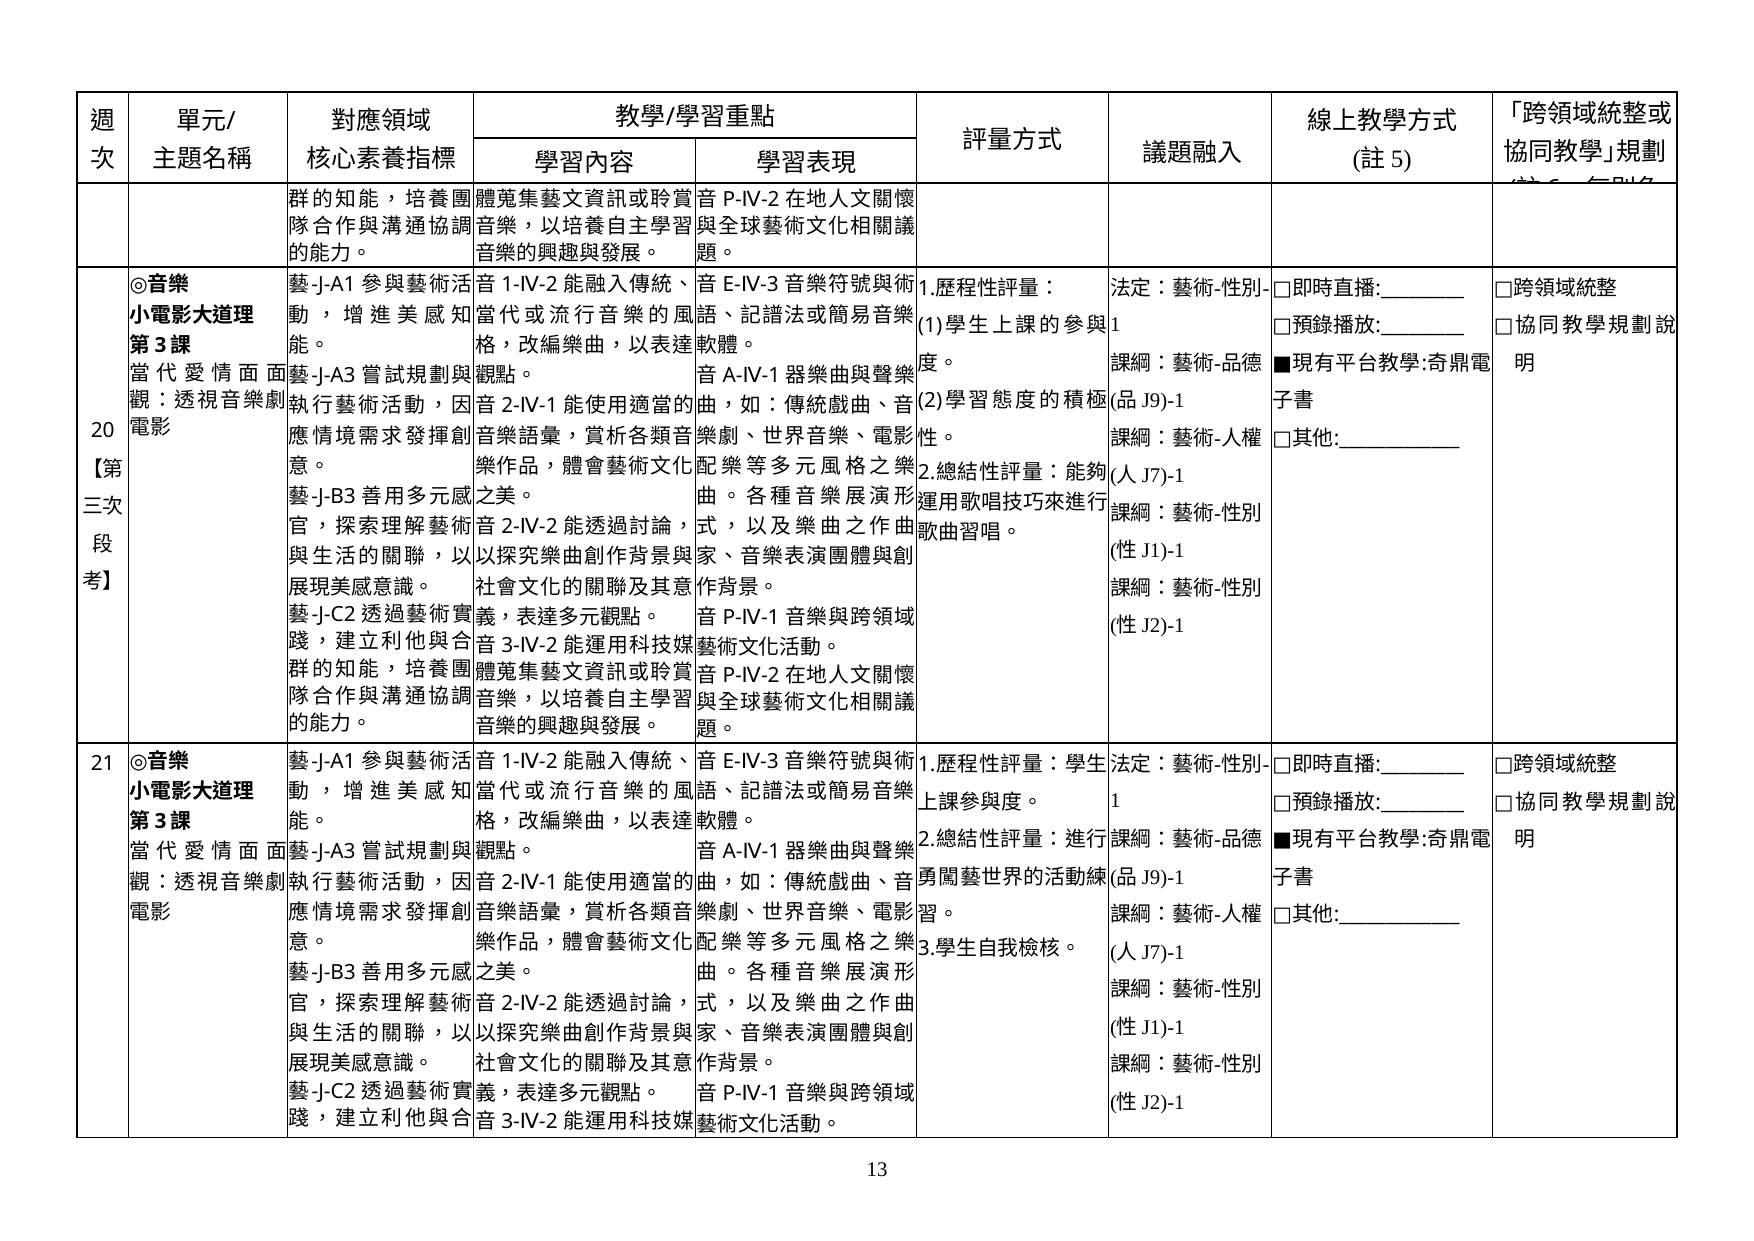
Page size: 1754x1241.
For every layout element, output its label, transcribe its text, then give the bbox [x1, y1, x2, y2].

table_cell [1109, 184, 1271, 266]
table_cell □即時直播:_________ □預錄播放:_________ ■現有平台教學:奇鼎電子書 □其他:_____________ [1272, 744, 1492, 1137]
table_cell [78, 184, 128, 266]
table_header 對應領域 核心素養指標 [288, 93, 473, 182]
table_header 教學/學習重點 [474, 93, 916, 137]
table_header 週次 [78, 93, 128, 182]
table_cell [1272, 184, 1492, 266]
table_header 單元/ 主題名稱 [129, 93, 287, 182]
table_cell □即時直播:_________ □預錄播放:_________ ■現有平台教學:奇鼎電子書 □其他:_____________ [1272, 268, 1492, 742]
table_cell 音1-Ⅳ-2能融入傳統、當代或流行音樂的風格，改編樂曲，以表達觀點。 音2-Ⅳ-1能使用適當的音樂語彙，賞析各類音樂作品，體會藝術文化之美。 音2-Ⅳ-2能透過討論，以探究樂曲創作背景與社會文化的關聯及其意義，表達多元觀點。 音3-Ⅳ-2能運用科技媒 [474, 744, 695, 1137]
table_header 評量方式 [917, 93, 1108, 182]
table_cell 20 【第三次段考】 [78, 268, 128, 742]
table_cell ◎音樂 小電影大道理 第3課 當代愛情面面觀：透視音樂劇電影 [129, 268, 287, 742]
table_cell 法定：藝術-性別-1 課綱：藝術-品德(品J9)-1 課綱：藝術-人權(人J7)-1 課綱：藝術-性別(性J1)-1 課綱：藝術-性別(性J2)-1 [1109, 744, 1271, 1137]
table_cell 藝-J-A1參與藝術活動，增進美感知能。 藝-J-A3嘗試規劃與執行藝術活動，因應情境需求發揮創意。 藝-J-B3善用多元感官，探索理解藝術與生活的關聯，以展現美感意識。 藝-J-C2透過藝術實踐，建立利他與合 [288, 744, 473, 1137]
table_cell □跨領域統整 □協同教學規劃說明 [1493, 184, 1676, 266]
table_cell 群的知能，培養團隊合作與溝通協調的能力。 [288, 184, 473, 266]
table_cell □跨領域統整 □協同教學規劃說明 [1493, 268, 1676, 742]
table_cell 學習內容 [474, 139, 695, 182]
table_cell [917, 184, 1108, 266]
table_cell [129, 184, 287, 266]
table_cell ◎音樂 小電影大道理 第3課 當代愛情面面觀：透視音樂劇電影 [129, 744, 287, 1137]
table_header 「跨領域統整或 協同教學｣規劃 (註6，無則免填) [1493, 93, 1676, 182]
table_cell 音P-Ⅳ-2在地人文關懷與全球藝術文化相關議題。 [696, 184, 916, 266]
table_cell 體蒐集藝文資訊或聆賞音樂，以培養自主學習音樂的興趣與發展。 [474, 184, 695, 266]
table_cell 音1-Ⅳ-2能融入傳統、當代或流行音樂的風格，改編樂曲，以表達觀點。 音2-Ⅳ-1能使用適當的音樂語彙，賞析各類音樂作品，體會藝術文化之美。 音2-Ⅳ-2能透過討論，以探究樂曲創作背景與社會文化的關聯及其意義，表達多元觀點。 音3-Ⅳ-2能運用科技媒體蒐集藝文資訊或聆賞音樂，以培養自主學習音樂的興趣與發展。 [474, 268, 695, 742]
table_cell 法定：藝術-性別-1 課綱：藝術-品德(品J9)-1 課綱：藝術-人權(人J7)-1 課綱：藝術-性別(性J1)-1 課綱：藝術-性別(性J2)-1 [1109, 268, 1271, 742]
table_cell 學習表現 [696, 139, 916, 182]
table_header 線上教學方式 (註5) [1272, 93, 1492, 182]
table_cell 21 [78, 744, 128, 1137]
table_cell 藝-J-A1參與藝術活動，增進美感知能。 藝-J-A3嘗試規劃與執行藝術活動，因應情境需求發揮創意。 藝-J-B3善用多元感官，探索理解藝術與生活的關聯，以展現美感意識。 藝-J-C2透過藝術實踐，建立利他與合群的知能，培養團隊合作與溝通協調的能力。 [288, 268, 473, 742]
table_header 議題融入 [1109, 93, 1271, 182]
table_cell 1.歷程性評量： (1)學生上課的參與度。 (2)學習態度的積極性。 2.總結性評量：能夠運用歌唱技巧來進行歌曲習唱。 [917, 268, 1108, 742]
table_cell 音E-Ⅳ-3音樂符號與術語、記譜法或簡易音樂軟體。 音A-Ⅳ-1器樂曲與聲樂曲，如：傳統戲曲、音樂劇、世界音樂、電影配樂等多元風格之樂曲。各種音樂展演形式，以及樂曲之作曲家、音樂表演團體與創作背景。 音P-Ⅳ-1音樂與跨領域藝術文化活動。 [696, 744, 916, 1137]
table_cell □跨領域統整 □協同教學規劃說明 [1493, 744, 1676, 1137]
table_cell 1.歷程性評量：學生上課參與度。 2.總結性評量：進行勇闖藝世界的活動練習。 3.學生自我檢核。 [917, 744, 1108, 1137]
table_cell 音E-Ⅳ-3音樂符號與術語、記譜法或簡易音樂軟體。 音A-Ⅳ-1器樂曲與聲樂曲，如：傳統戲曲、音樂劇、世界音樂、電影配樂等多元風格之樂曲。各種音樂展演形式，以及樂曲之作曲家、音樂表演團體與創作背景。 音P-Ⅳ-1音樂與跨領域藝術文化活動。 音P-Ⅳ-2在地人文關懷與全球藝術文化相關議題。 [696, 268, 916, 742]
